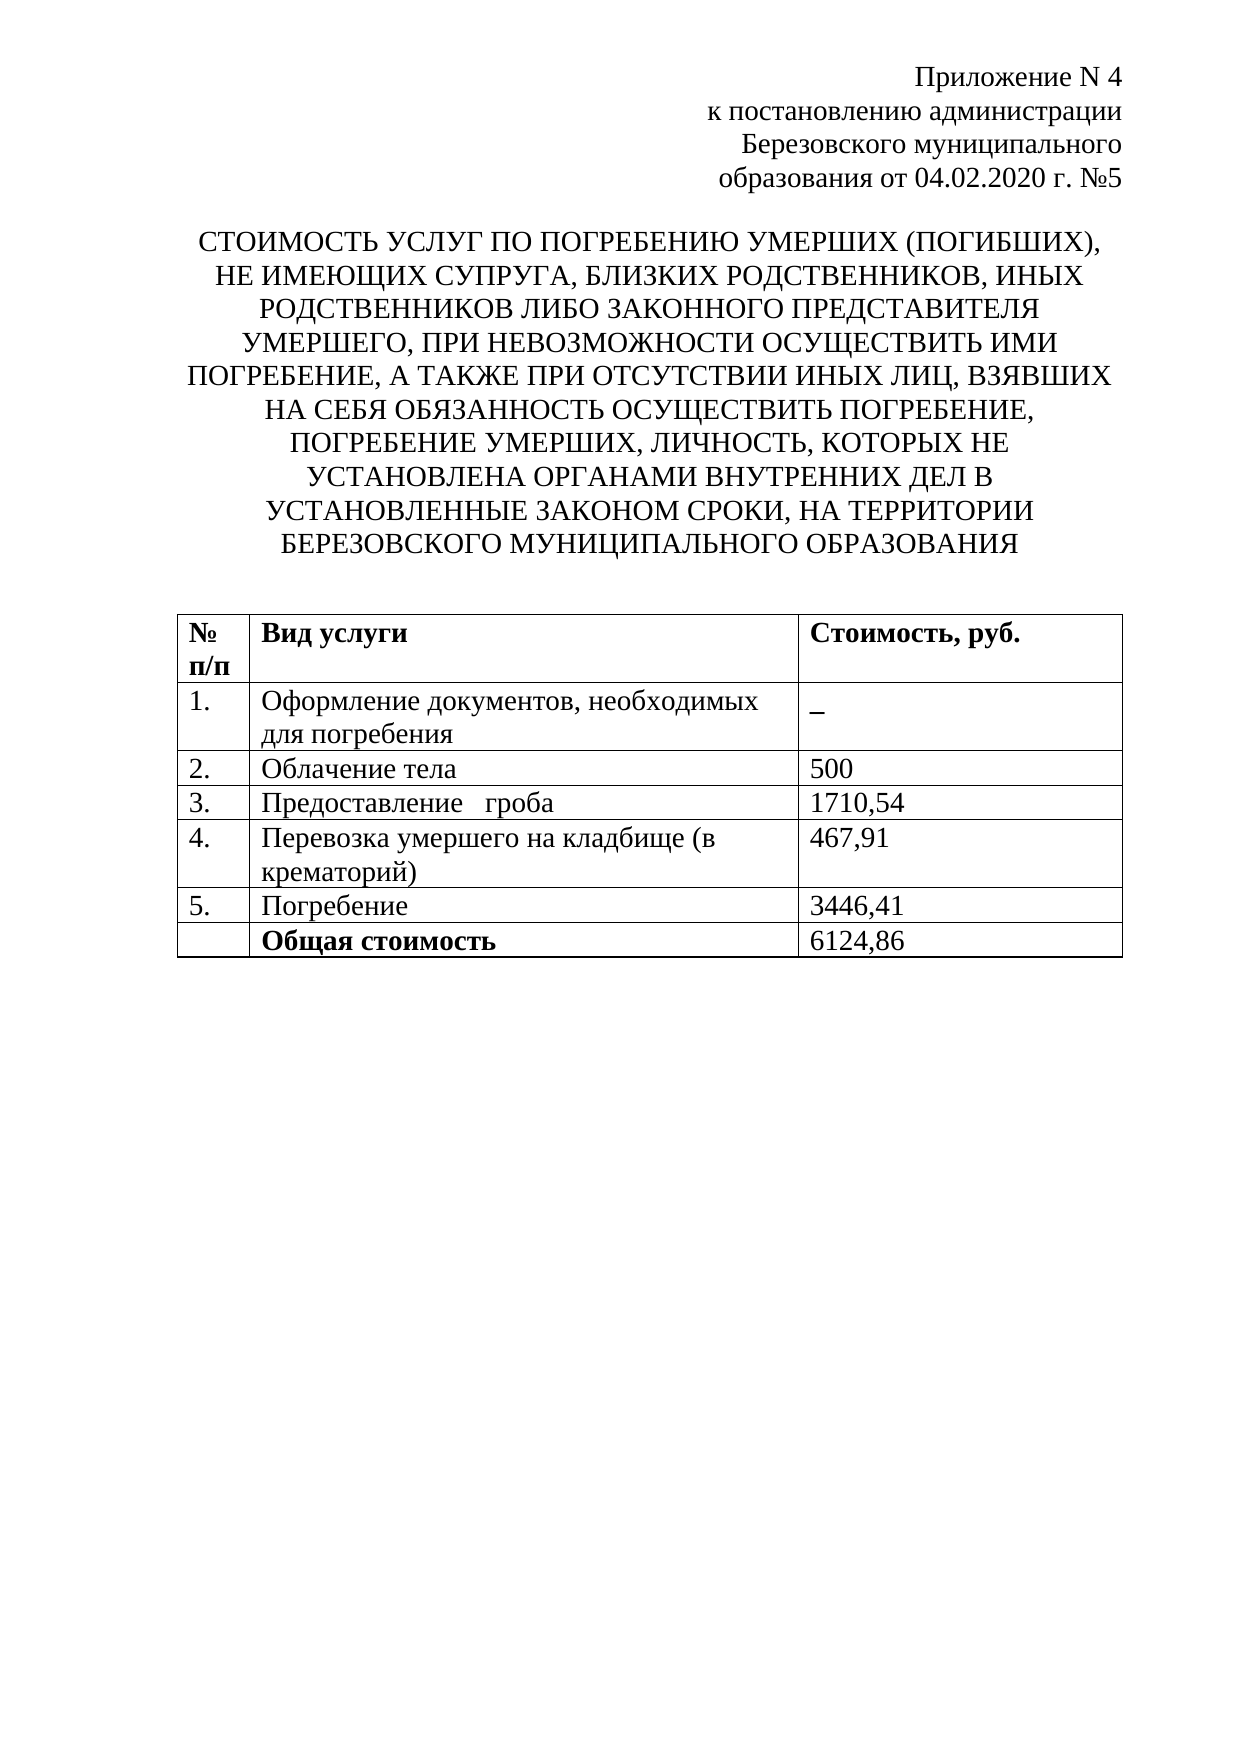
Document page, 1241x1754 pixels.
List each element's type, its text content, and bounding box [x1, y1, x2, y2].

table_header [177, 1083, 622, 1614]
table_cell Погребение [250, 888, 798, 922]
table_cell Оформление документов, необходимых для погребения [250, 683, 798, 750]
table_cell 4. [178, 820, 249, 887]
table_cell 500 [799, 751, 1122, 784]
text Приложение N 4 [177, 59, 1122, 93]
text к постановлению администрации Березовского муниципального образования от 04.02.2020 г. №5 [650, 93, 1122, 193]
table_cell Общая стоимость [250, 923, 798, 956]
table_cell [178, 923, 249, 956]
table_cell 3. [178, 786, 249, 819]
table_cell 5. [178, 888, 249, 922]
table_header Вид услуги [250, 615, 798, 682]
table_cell 467,91 [799, 820, 1122, 887]
table_cell [623, 1614, 1122, 1656]
table_cell 1710,54 [799, 786, 1122, 819]
table_cell 6124,86 [799, 923, 1122, 956]
table_cell _ [799, 683, 1122, 750]
table_header Стоимость, руб. [799, 615, 1122, 682]
table_cell [177, 1614, 622, 1656]
table_cell 3446,41 [799, 888, 1122, 922]
text СТОИМОСТЬ УСЛУГ ПО ПОГРЕБЕНИЮ УМЕРШИХ (ПОГИБШИХ), НЕ ИМЕЮЩИХ СУПРУГА, БЛИЗКИХ РОДСТВЕННИКОВ, ИНЫХ РОДСТВЕННИКОВ ЛИБО ЗАКОННОГО ПРЕДСТАВИТЕЛЯ УМЕРШЕГО, ПРИ НЕВОЗМОЖНОСТИ ОСУЩЕСТВИТЬ ИМИ ПОГРЕБЕНИЕ, А ТАКЖЕ ПРИ ОТСУТСТВИИ ИНЫХ ЛИЦ, ВЗЯВШИХ НА СЕБЯ ОБЯЗАННОСТЬ ОСУЩЕСТВИТЬ ПОГРЕБЕНИЕ, ПОГРЕБЕНИЕ УМЕРШИХ, ЛИЧНОСТЬ, КОТОРЫХ НЕ УСТАНОВЛЕНА ОРГАНАМИ ВНУТРЕННИХ ДЕЛ В УСТАНОВЛЕННЫЕ ЗАКОНОМ СРОКИ, НА ТЕРРИТОРИИ БЕРЕЗОВСКОГО МУНИЦИПАЛЬНОГО ОБРАЗОВАНИЯ [177, 224, 1122, 560]
table_cell Предоставление гроба [250, 786, 798, 819]
table_cell 2. [178, 751, 249, 784]
table_header № п/п [178, 615, 249, 682]
table_cell 1. [178, 683, 249, 750]
table_header [623, 1083, 1122, 1614]
table_cell Облачение тела [250, 751, 798, 784]
table_cell Перевозка умершего на кладбище (в крематорий) [250, 820, 798, 887]
